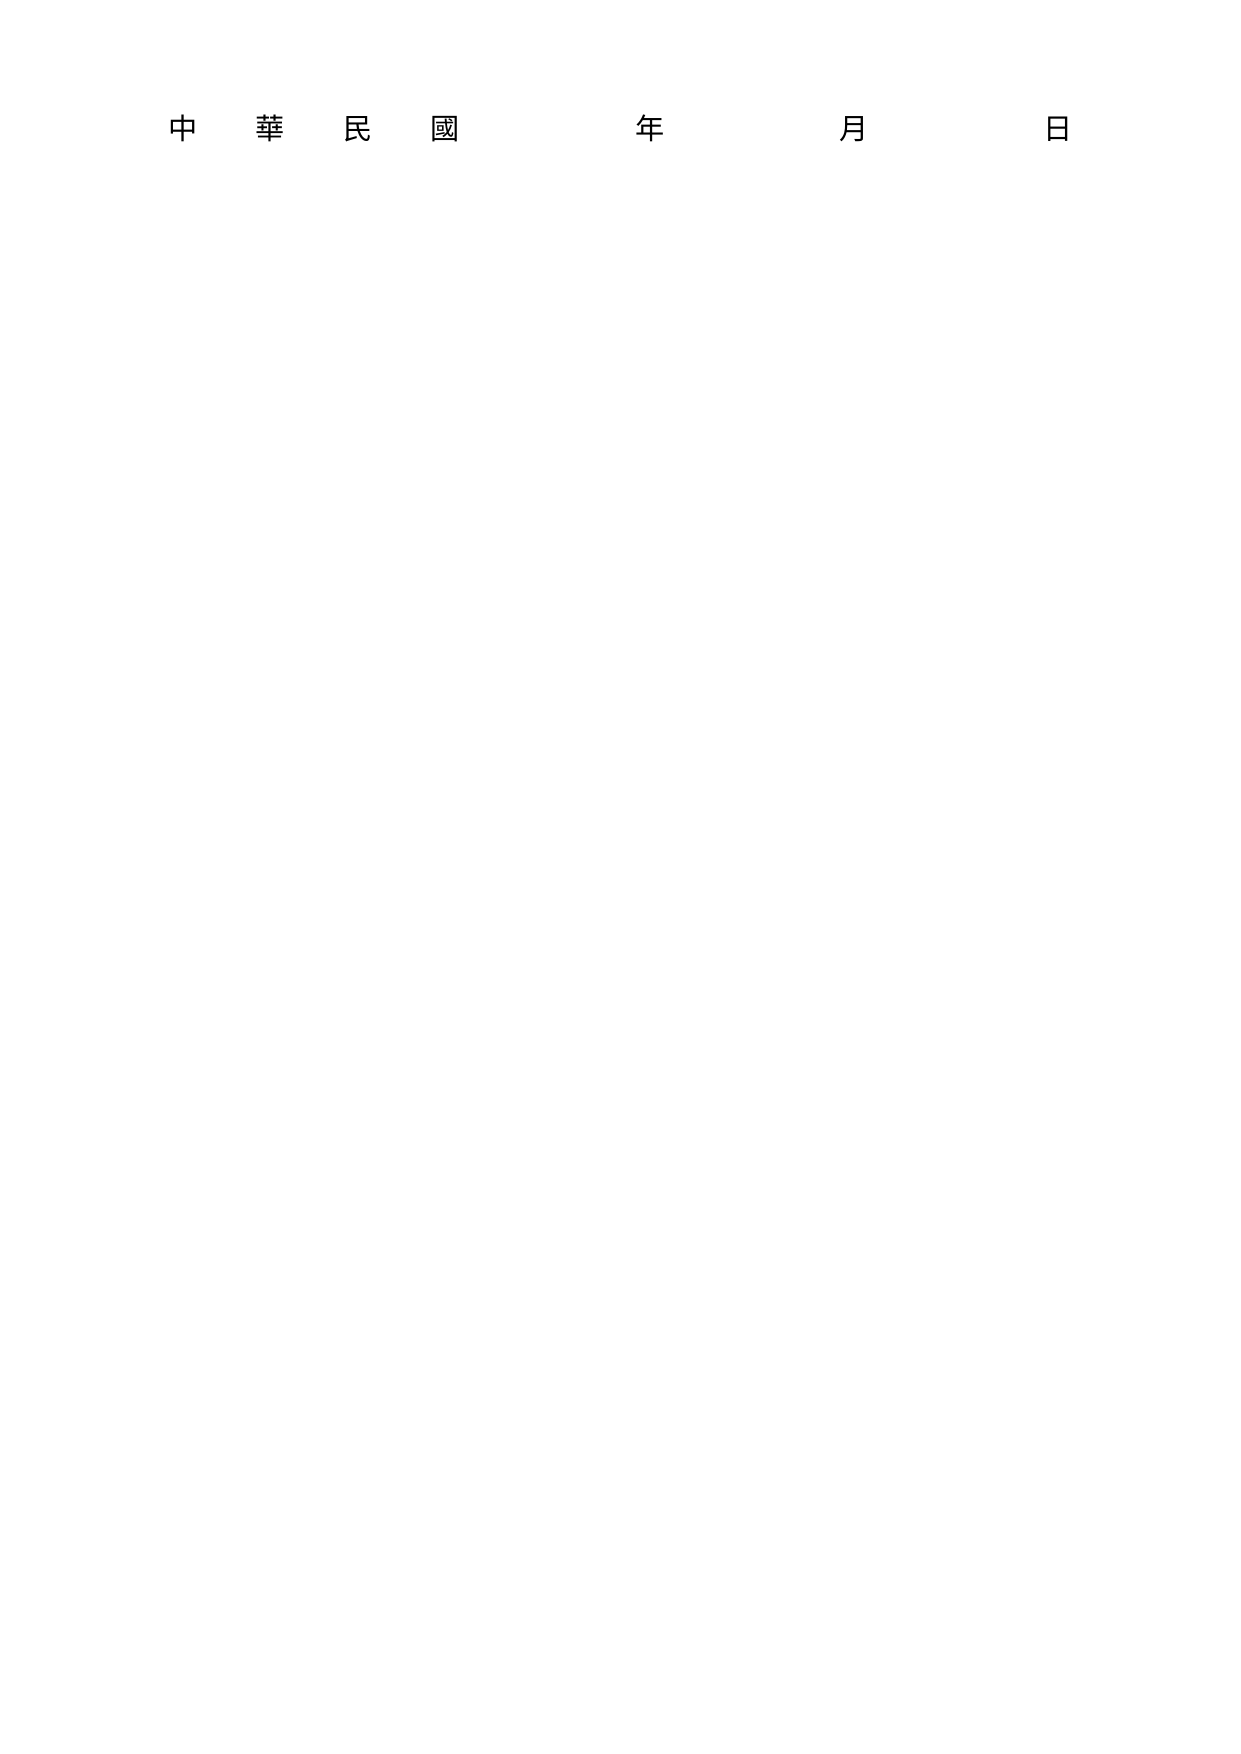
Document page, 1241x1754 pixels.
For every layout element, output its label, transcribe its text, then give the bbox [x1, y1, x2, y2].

text 中 華 民 國 年 月 日 [118, 89, 1122, 164]
